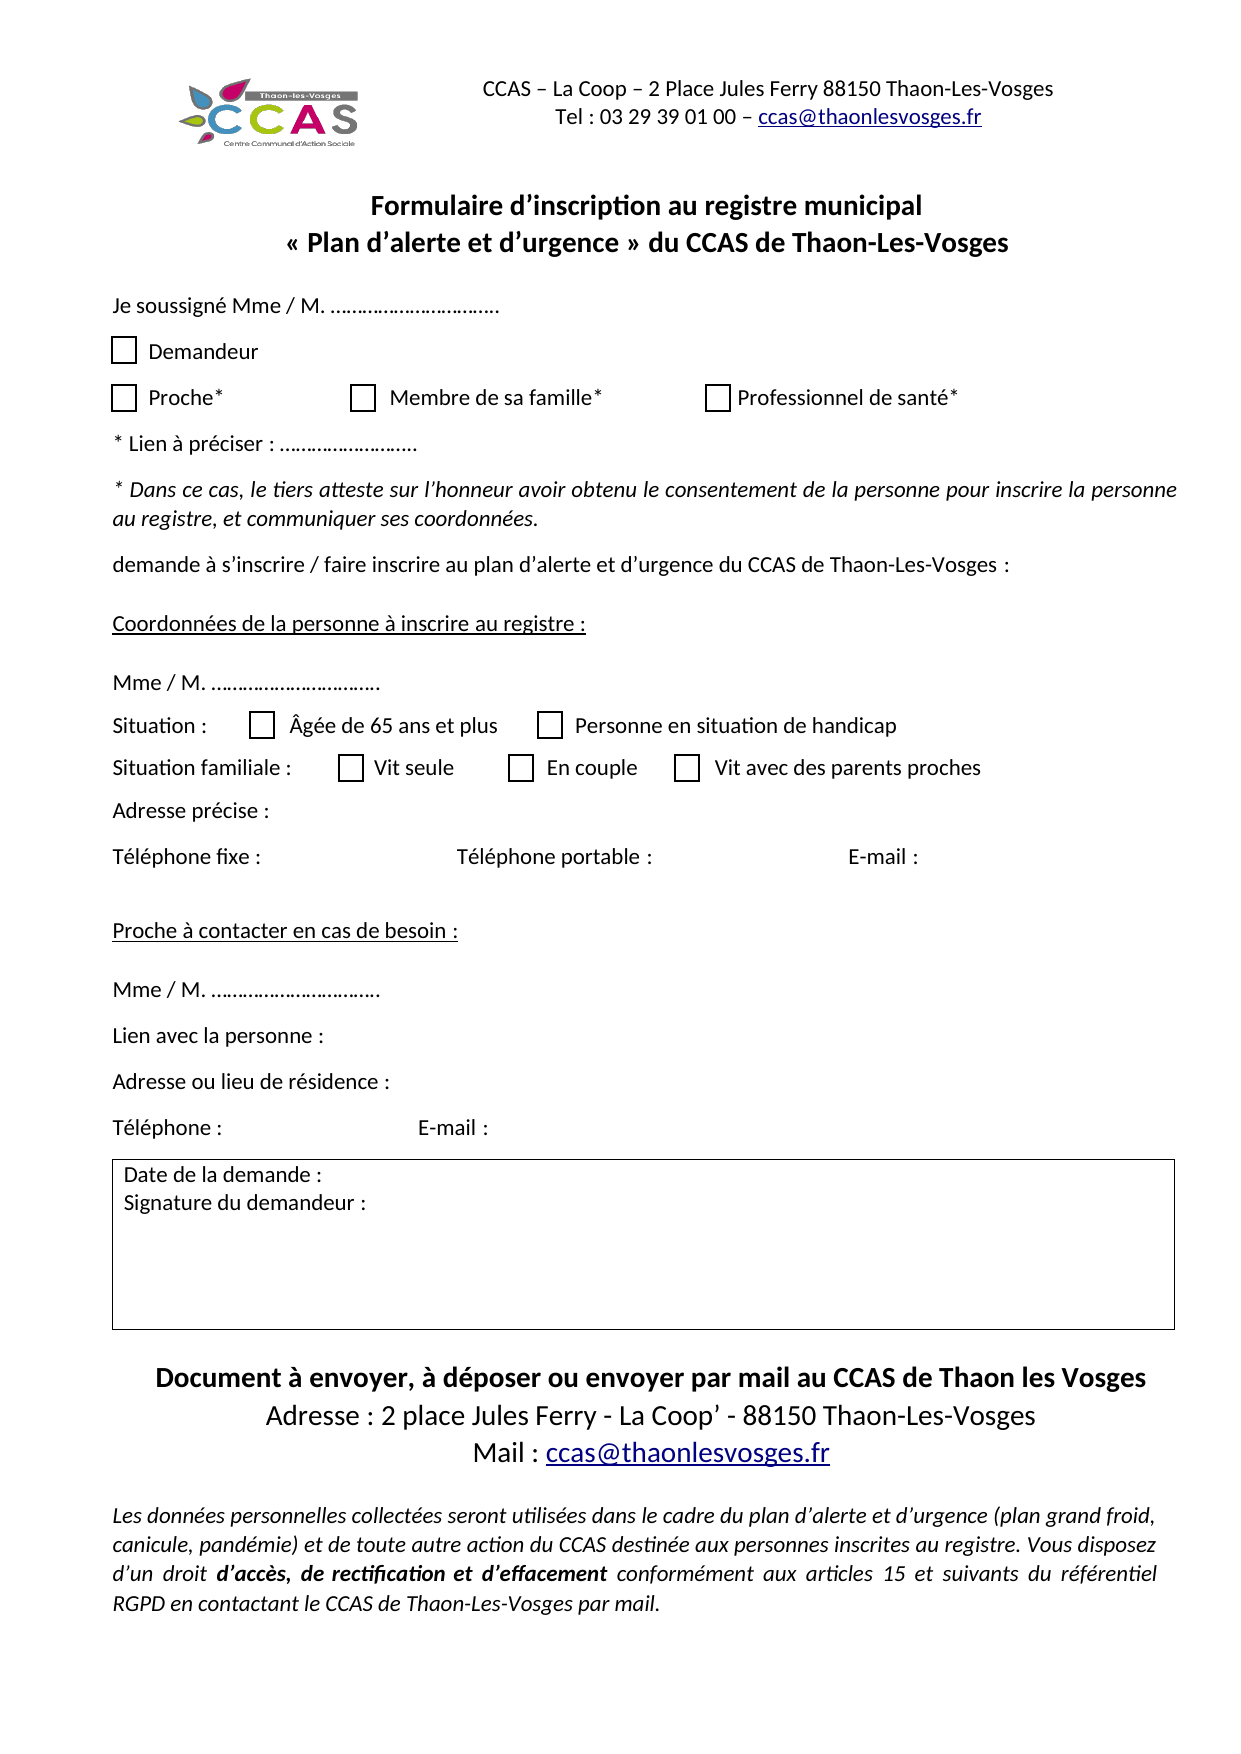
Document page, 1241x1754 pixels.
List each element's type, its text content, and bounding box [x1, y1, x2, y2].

text Situation : [112, 711, 249, 739]
text Mme / M. ………………………….. [112, 668, 1181, 696]
text Téléphone : E-mail : [112, 1113, 1181, 1141]
text Mail : ccas@thaonlesvosges.fr [112, 1434, 1190, 1470]
text * Lien à préciser : …………………….. [112, 429, 1181, 457]
text Les données personnelles collectées seront utilisées dans le cadre du plan d’alerte et d’urgence (plan grand froid, canicule, pandémie) et de toute autre action du CCAS destinée aux personnes inscrites au registre. Vous disposez d’un droit d’accès, de rectification et d’effacement conformément aux articles 15 et suivants du référentiel RGPD en contactant le CCAS de Thaon-Les-Vosges par mail. [112, 1501, 1161, 1617]
text « Plan d’alerte et d’urgence » du CCAS de Thaon-Les-Vosges [112, 224, 1181, 260]
text Adresse ou lieu de résidence : [112, 1067, 1181, 1095]
text Proche* Membre de sa famille* Professionnel de santé* [112, 383, 1181, 411]
text Proche à contacter en cas de besoin : [112, 916, 1181, 944]
text Formulaire d’inscription au registre municipal [112, 187, 1181, 222]
text Adresse précise : [112, 796, 1181, 824]
text Adresse : 2 place Jules Ferry - La Coop’ - 88150 Thaon-Les-Vosges [112, 1397, 1190, 1432]
text Âgée de 65 ans et plus [275, 711, 537, 739]
text Téléphone fixe : Téléphone portable : E-mail : [112, 842, 1181, 870]
text Je soussigné Mme / M. ………………………….. [112, 291, 1181, 319]
text * Dans ce cas, le tiers atteste sur l’honneur avoir obtenu le consentement de la personne pour inscrire la personne au registre, et communiquer ses coordonnées. [112, 475, 1181, 533]
text Coordonnées de la personne à inscrire au registre : [112, 609, 1181, 637]
text Lien avec la personne : [112, 1021, 1181, 1049]
text demande à s’inscrire / faire inscrire au plan d’alerte et d’urgence du CCAS de Thaon-Les-Vosges : [112, 551, 1181, 579]
table_header Date de la demande : Signature du demandeur : [113, 1160, 1174, 1329]
text Personne en situation de handicap [563, 711, 1181, 739]
text Mme / M. ………………………….. [112, 975, 1181, 1003]
text Demandeur [112, 337, 1181, 365]
text Document à envoyer, à déposer ou envoyer par mail au CCAS de Thaon les Vosges [112, 1359, 1190, 1395]
text Situation familiale : Vit seule En couple Vit avec des parents proches [112, 753, 1181, 782]
